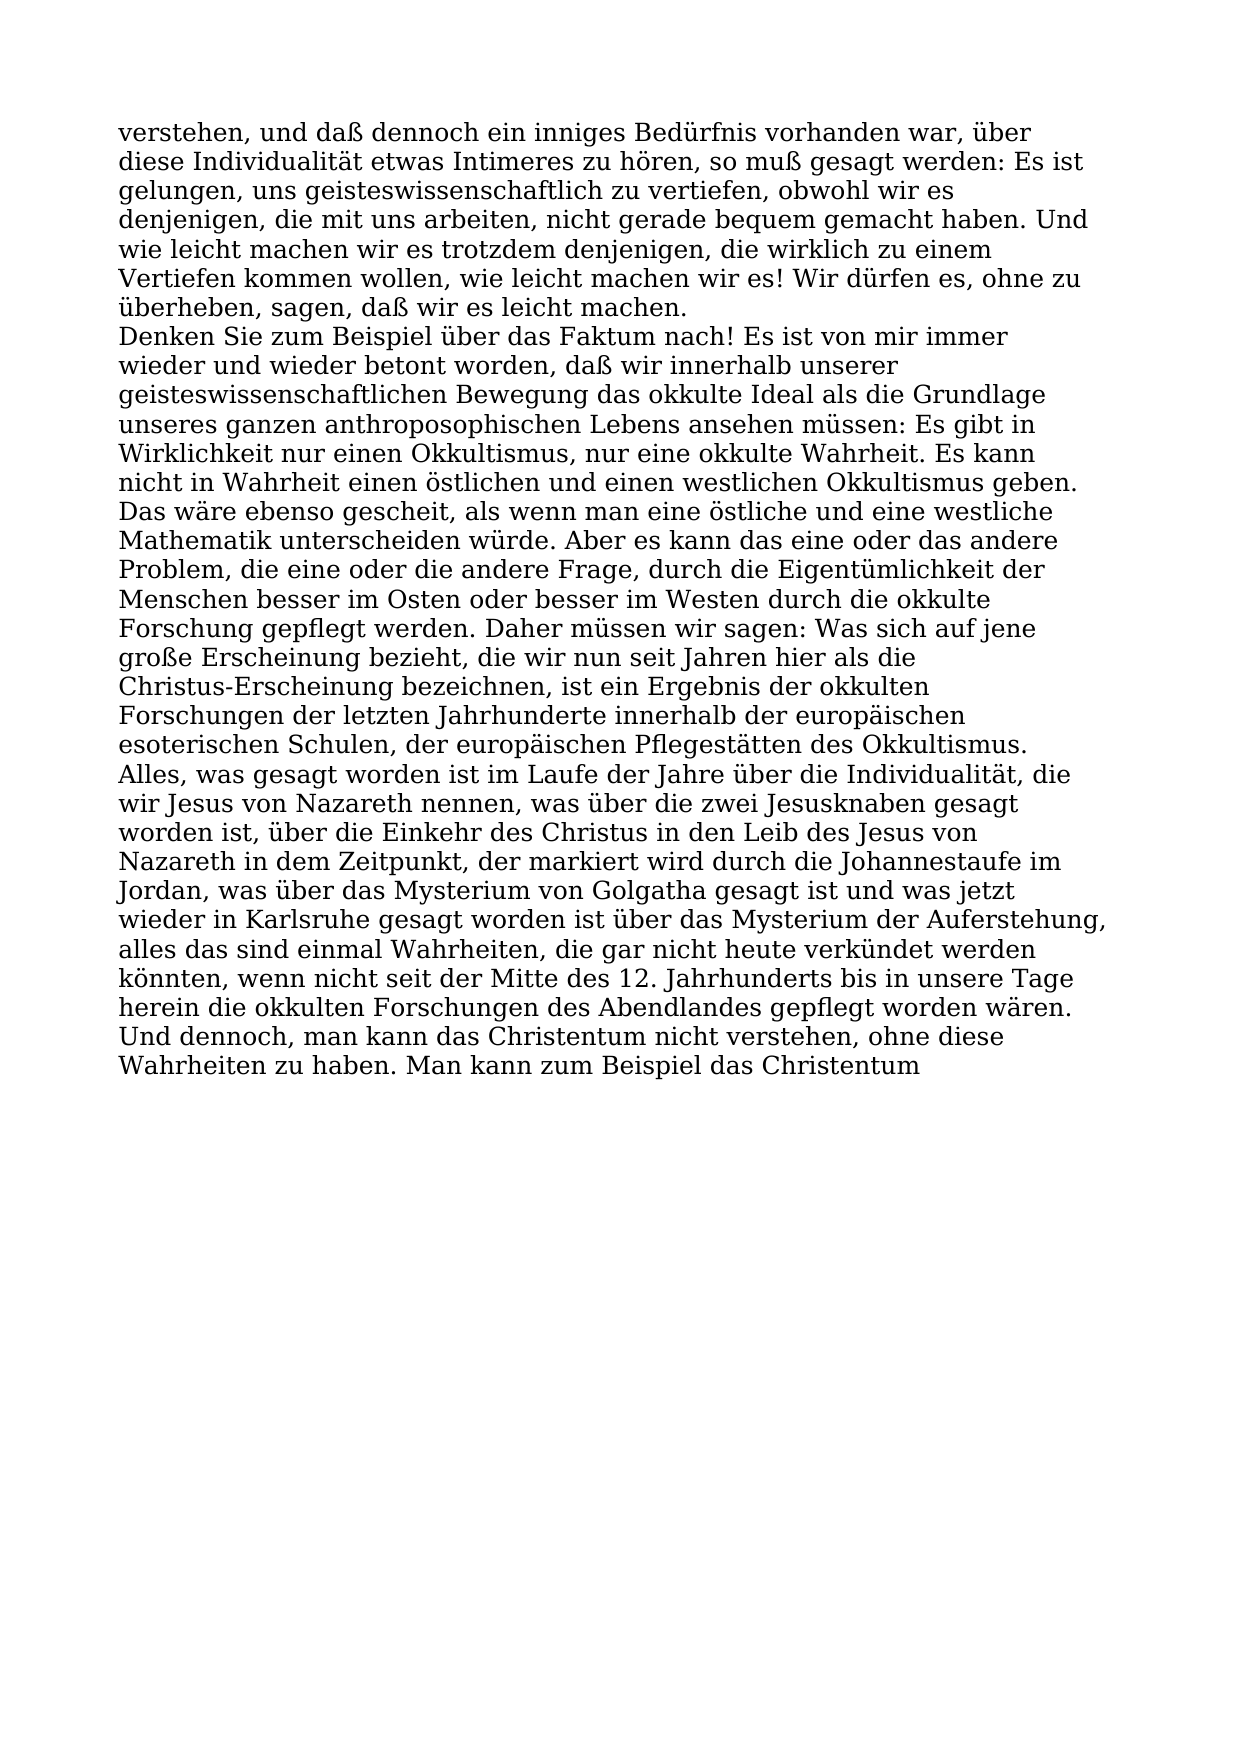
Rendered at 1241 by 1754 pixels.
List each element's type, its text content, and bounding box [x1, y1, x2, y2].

text überheben, sagen, daß wir es leicht machen. [118, 293, 1122, 322]
text diese Individualität etwas Intimeres zu hören, so muß gesagt werden: Es ist [118, 147, 1122, 176]
text Wahrheiten zu haben. Man kann zum Beispiel das Christentum [118, 1051, 1122, 1081]
text Forschungen der letzten Jahrhunderte innerhalb der europäischen [118, 701, 1122, 731]
text alles das sind einmal Wahrheiten, die gar nicht heute verkündet werden [118, 935, 1122, 964]
text verstehen, und daß dennoch ein inniges Bedürfnis vorhanden war, über [118, 118, 1122, 147]
text Vertiefen kommen wollen, wie leicht machen wir es! Wir dürfen es, ohne zu [118, 264, 1122, 293]
text Das wäre ebenso gescheit, als wenn man eine östliche und eine westliche [118, 497, 1122, 526]
text Denken Sie zum Beispiel über das Faktum nach! Es ist von mir immer [118, 322, 1122, 351]
text wieder in Karlsruhe gesagt worden ist über das Mysterium der Auferstehung, [118, 906, 1122, 935]
text große Erscheinung bezieht, die wir nun seit Jahren hier als die [118, 643, 1122, 672]
text gelungen, uns geisteswissenschaftlich zu vertiefen, obwohl wir es [118, 176, 1122, 206]
text unseres ganzen anthroposophischen Lebens ansehen müssen: Es gibt in [118, 410, 1122, 439]
text Menschen besser im Osten oder besser im Westen durch die okkulte [118, 585, 1122, 614]
text esoterischen Schulen, der europäischen Pflegestätten des Okkultismus. [118, 731, 1122, 760]
text Und dennoch, man kann das Christentum nicht verstehen, ohne diese [118, 1022, 1122, 1051]
text denjenigen, die mit uns arbeiten, nicht gerade bequem gemacht haben. Und wie leicht machen wir es trotzdem denjenigen, die wirklich zu einem [118, 206, 1122, 264]
text Alles, was gesagt worden ist im Laufe der Jahre über die Individualität, die [118, 760, 1122, 789]
text wir Jesus von Nazareth nennen, was über die zwei Jesusknaben gesagt [118, 789, 1122, 818]
text Forschung gepflegt werden. Daher müssen wir sagen: Was sich auf jene [118, 614, 1122, 643]
text Wirklichkeit nur einen Okkultismus, nur eine okkulte Wahrheit. Es kann [118, 439, 1122, 468]
text Jordan, was über das Mysterium von Golgatha gesagt ist und was jetzt [118, 876, 1122, 906]
text Christus-Erscheinung bezeichnen, ist ein Ergebnis der okkulten [118, 672, 1122, 701]
text Problem, die eine oder die andere Frage, durch die Eigentümlichkeit der [118, 556, 1122, 585]
text worden ist, über die Einkehr des Christus in den Leib des Jesus von [118, 818, 1122, 847]
text nicht in Wahrheit einen östlichen und einen westlichen Okkultismus geben. [118, 468, 1122, 497]
text könnten, wenn nicht seit der Mitte des 12. Jahrhunderts bis in unsere Tage [118, 964, 1122, 993]
text herein die okkulten Forschungen des Abendlandes gepflegt worden wären. [118, 993, 1122, 1022]
text Nazareth in dem Zeitpunkt, der markiert wird durch die Johannestaufe im [118, 847, 1122, 876]
text Mathematik unterscheiden würde. Aber es kann das eine oder das andere [118, 526, 1122, 556]
text wieder und wieder betont worden, daß wir innerhalb unserer [118, 351, 1122, 381]
text geisteswissenschaftlichen Bewegung das okkulte Ideal als die Grundlage [118, 381, 1122, 410]
